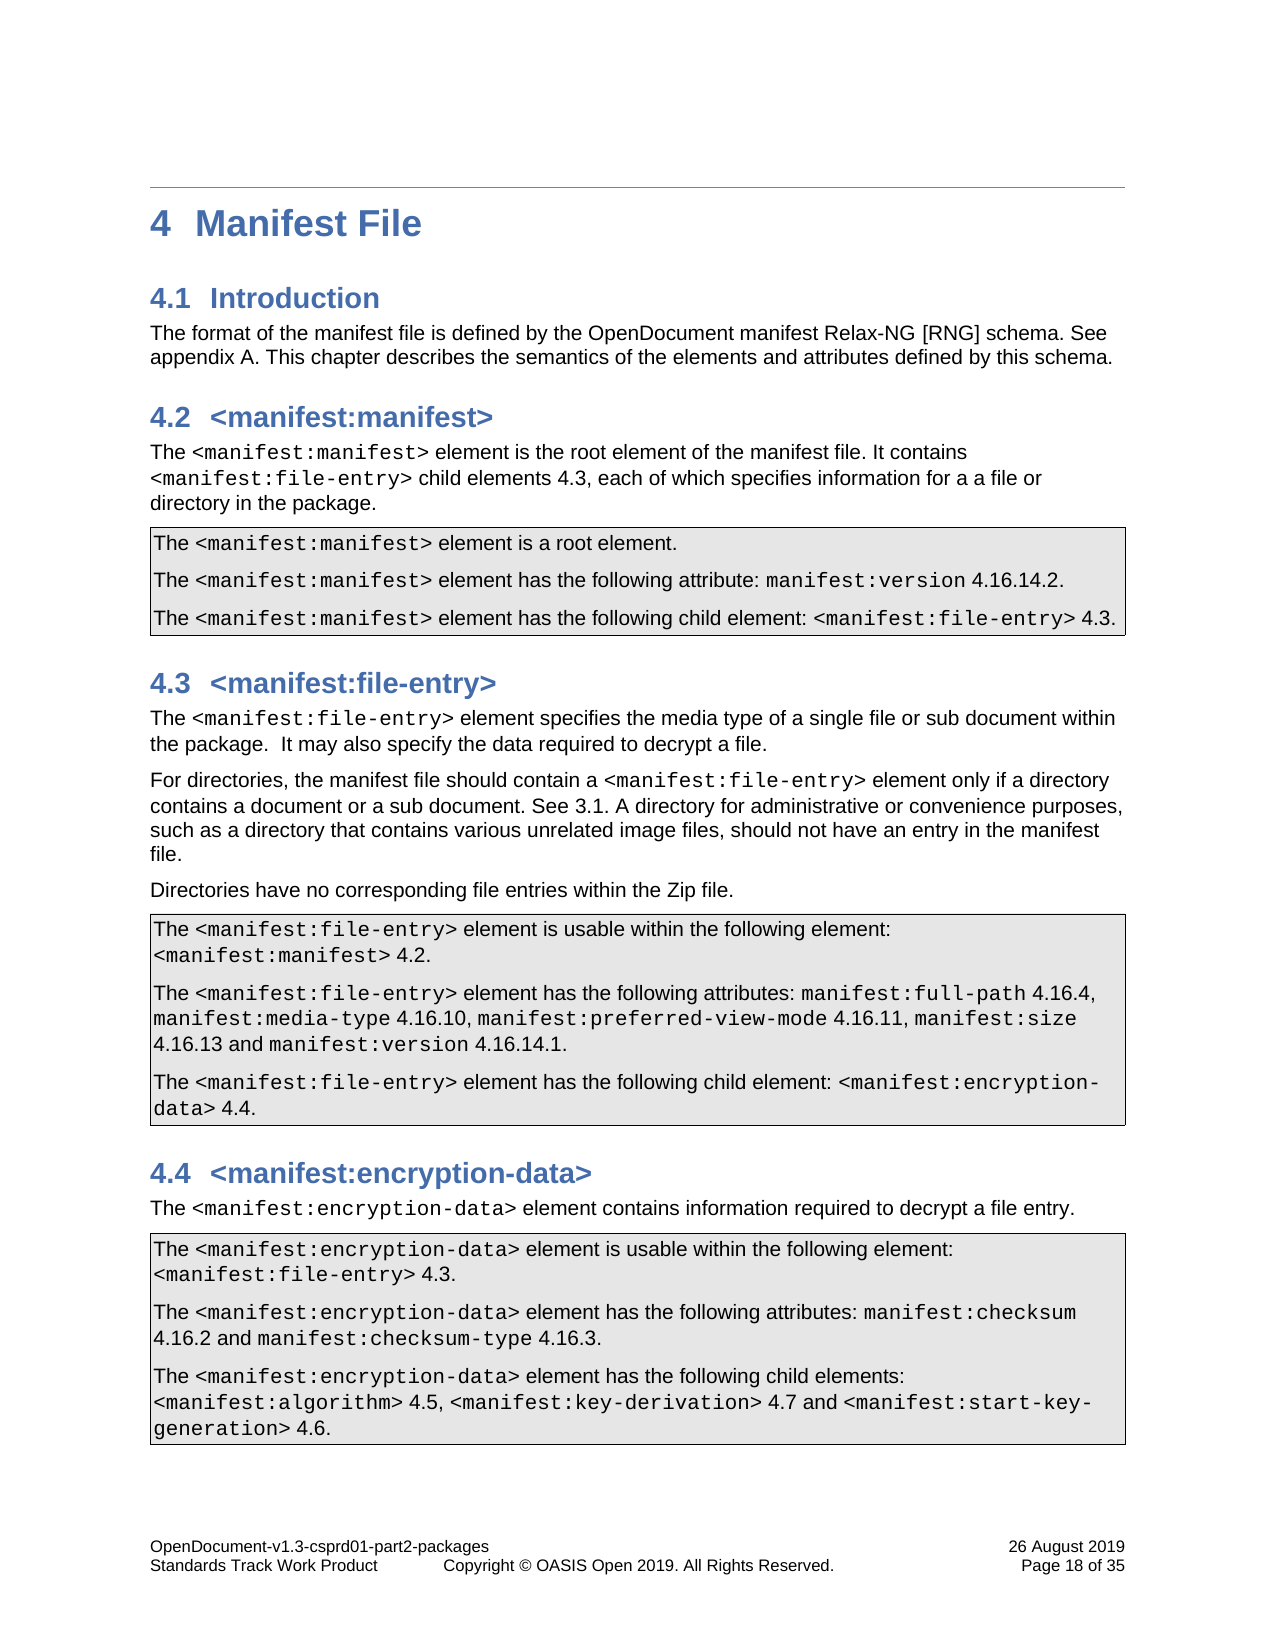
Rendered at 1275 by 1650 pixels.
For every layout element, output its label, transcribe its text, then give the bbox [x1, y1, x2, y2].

text The <manifest:file-entry> element specifies the media type of a single file or sub document within the package. It may also specify the data required to decrypt a file. [150, 706, 1125, 756]
list The <manifest:manifest> element has the following child element: <manifest:file-entry> 4.3. [151, 603, 1125, 635]
list The <manifest:encryption-data> element has the following attributes: manifest:checksum 4.16.2 and manifest:checksum-type 4.16.3. [151, 1297, 1125, 1352]
text The <manifest:encryption-data> element contains information required to decrypt a file entry. [150, 1195, 1125, 1221]
subtitle <manifest:file-entry> [150, 666, 1125, 700]
text The format of the manifest file is defined by the OpenDocument manifest Relax-NG [RNG] schema. See appendix A. This chapter describes the semantics of the elements and attributes defined by this schema. [150, 321, 1125, 369]
text Directories have no corresponding file entries within the Zip file. [150, 877, 1125, 901]
subtitle <manifest:encryption-data> [150, 1156, 1125, 1189]
list The <manifest:file-entry> element has the following attributes: manifest:full-path 4.16.4, manifest:media-type 4.16.10, manifest:preferred-view-mode 4.16.11, manifest:size 4.16.13 and manifest:version 4.16.14.1. [151, 977, 1125, 1058]
list The <manifest:encryption-data> element has the following child elements: <manifest:algorithm> 4.5, <manifest:key-derivation> 4.7 and <manifest:start-key-generation> 4.6. [151, 1361, 1125, 1444]
subtitle Manifest File [150, 188, 1125, 244]
list The <manifest:encryption-data> element is usable within the following element: <manifest:file-entry> 4.3. [151, 1234, 1125, 1288]
list The <manifest:file-entry> element is usable within the following element: <manifest:manifest> 4.2. [151, 915, 1125, 968]
subtitle Introduction [150, 281, 1125, 315]
list The <manifest:manifest> element has the following attribute: manifest:version 4.16.14.2. [151, 565, 1125, 594]
list The <manifest:file-entry> element has the following child element: <manifest:encryption-data> 4.4. [151, 1067, 1125, 1125]
subtitle <manifest:manifest> [150, 400, 1125, 433]
list The <manifest:manifest> element is a root element. [151, 528, 1125, 556]
text For directories, the manifest file should contain a <manifest:file-entry> element only if a directory contains a document or a sub document. See 3.1. A directory for administrative or convenience purposes, such as a directory that contains various unrelated image files, should not have an entry in the manifest file. [150, 768, 1125, 865]
text The <manifest:manifest> element is the root element of the manifest file. It contains <manifest:file-entry> child elements 4.3, each of which specifies information for a a file or directory in the package. [150, 439, 1125, 515]
